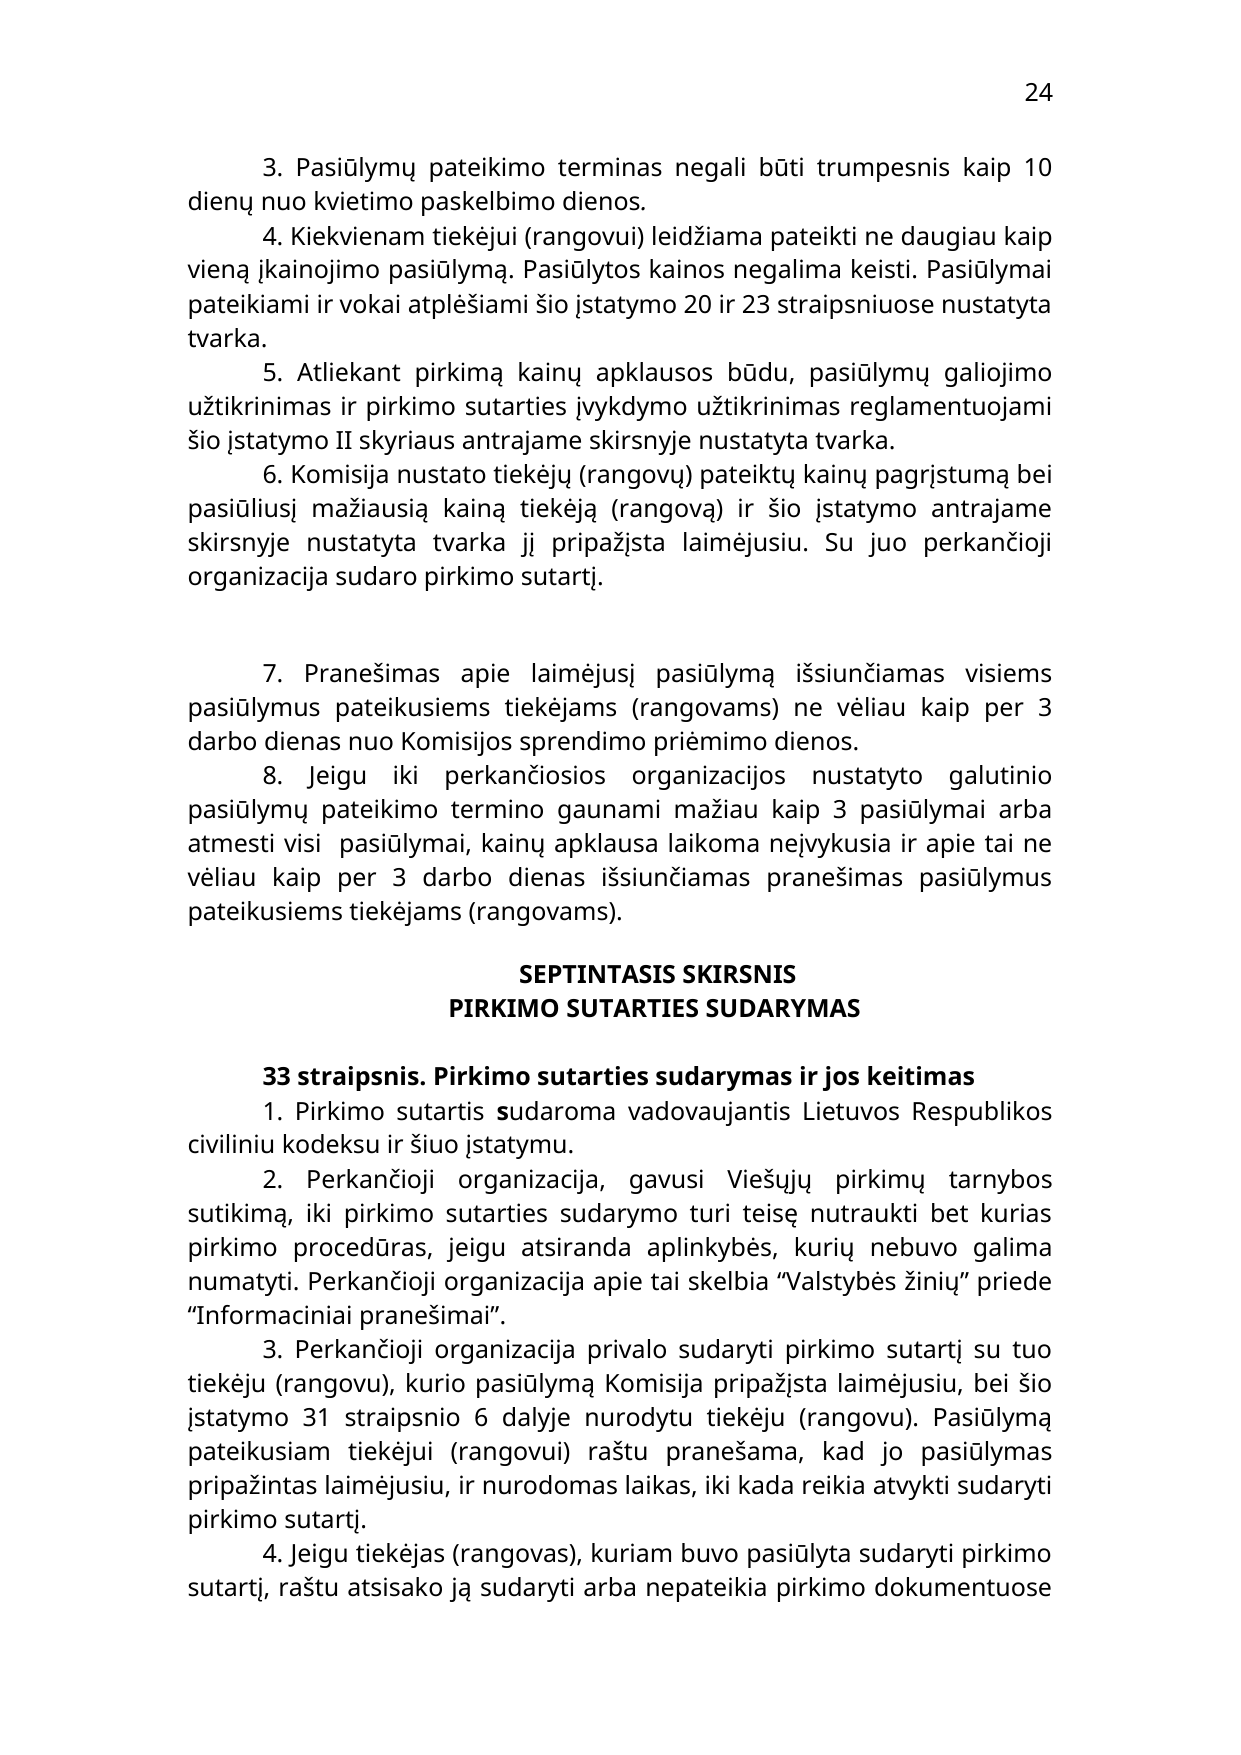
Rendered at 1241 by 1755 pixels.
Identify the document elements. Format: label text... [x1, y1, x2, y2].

text 3. Perkančioji organizacija privalo sudaryti pirkimo sutartį su tuo tiekėju (rangovu), kurio pasiūlymą Komisija pripažįsta laimėjusiu, bei šio įstatymo 31 straipsnio 6 dalyje nurodytu tiekėju (rangovu). Pasiūlymą pateikusiam tiekėjui (rangovui) raštu pranešama, kad jo pasiūlymas pripažintas laimėjusiu, ir nurodomas laikas, iki kada reikia atvykti sudaryti pirkimo sutartį. [187, 1332, 1053, 1536]
text 1. Pirkimo sutartis sudaroma vadovaujantis Lietuvos Respublikos civiliniu kodeksu ir šiuo įstatymu. [187, 1093, 1053, 1161]
text 4. Kiekvienam tiekėjui (rangovui) leidžiama pateikti ne daugiau kaip vieną įkainojimo pasiūlymą. Pasiūlytos kainos negalima keisti. Pasiūlymai pateikiami ir vokai atplėšiami šio įstatymo 20 ir 23 straipsniuose nustatyta tvarka. [187, 218, 1053, 354]
text 8. Jeigu iki perkančiosios organizacijos nustatyto galutinio pasiūlymų pateikimo termino gaunami mažiau kaip 3 pasiūlymai arba atmesti visi pasiūlymai, kainų apklausa laikoma neįvykusia ir apie tai ne vėliau kaip per 3 darbo dienas išsiunčiamas pranešimas pasiūlymus pateikusiems tiekėjams (rangovams). [187, 758, 1053, 928]
text 33 straipsnis. Pirkimo sutarties sudarymas ir jos keitimas [187, 1059, 1053, 1093]
text 7. Pranešimas apie laimėjusį pasiūlymą išsiunčiamas visiems pasiūlymus pateikusiems tiekėjams (rangovams) ne vėliau kaip per 3 darbo dienas nuo Komisijos sprendimo priėmimo dienos. [187, 656, 1053, 758]
text 3. Pasiūlymų pateikimo terminas negali būti trumpesnis kaip 10 dienų nuo kvietimo paskelbimo dienos. [187, 150, 1053, 218]
text 5. Atliekant pirkimą kainų apklausos būdu, pasiūlymų galiojimo užtikrinimas ir pirkimo sutarties įvykdymo užtikrinimas reglamentuojami šio įstatymo II skyriaus antrajame skirsnyje nustatyta tvarka. [187, 354, 1053, 457]
text PIRKIMO SUTARTIES SUDARYMAS [187, 991, 1053, 1025]
text 2. Perkančioji organizacija, gavusi Viešųjų pirkimų tarnybos sutikimą, iki pirkimo sutarties sudarymo turi teisę nutraukti bet kurias pirkimo procedūras, jeigu atsiranda aplinkybės, kurių nebuvo galima numatyti. Perkančioji organizacija apie tai skelbia “Valstybės žinių” priede “Informaciniai pranešimai”. [187, 1161, 1053, 1332]
text 4. Jeigu tiekėjas (rangovas), kuriam buvo pasiūlyta sudaryti pirkimo sutartį, raštu atsisako ją sudaryti arba nepateikia pirkimo dokumentuose [187, 1536, 1053, 1604]
text 6. Komisija nustato tiekėjų (rangovų) pateiktų kainų pagrįstumą bei pasiūliusį mažiausią kainą tiekėją (rangovą) ir šio įstatymo antrajame skirsnyje nustatyta tvarka jį pripažįsta laimėjusiu. Su juo perkančioji organizacija sudaro pirkimo sutartį. [187, 457, 1053, 593]
text SEPTINTASIS SKIRSNIS [187, 957, 1053, 991]
